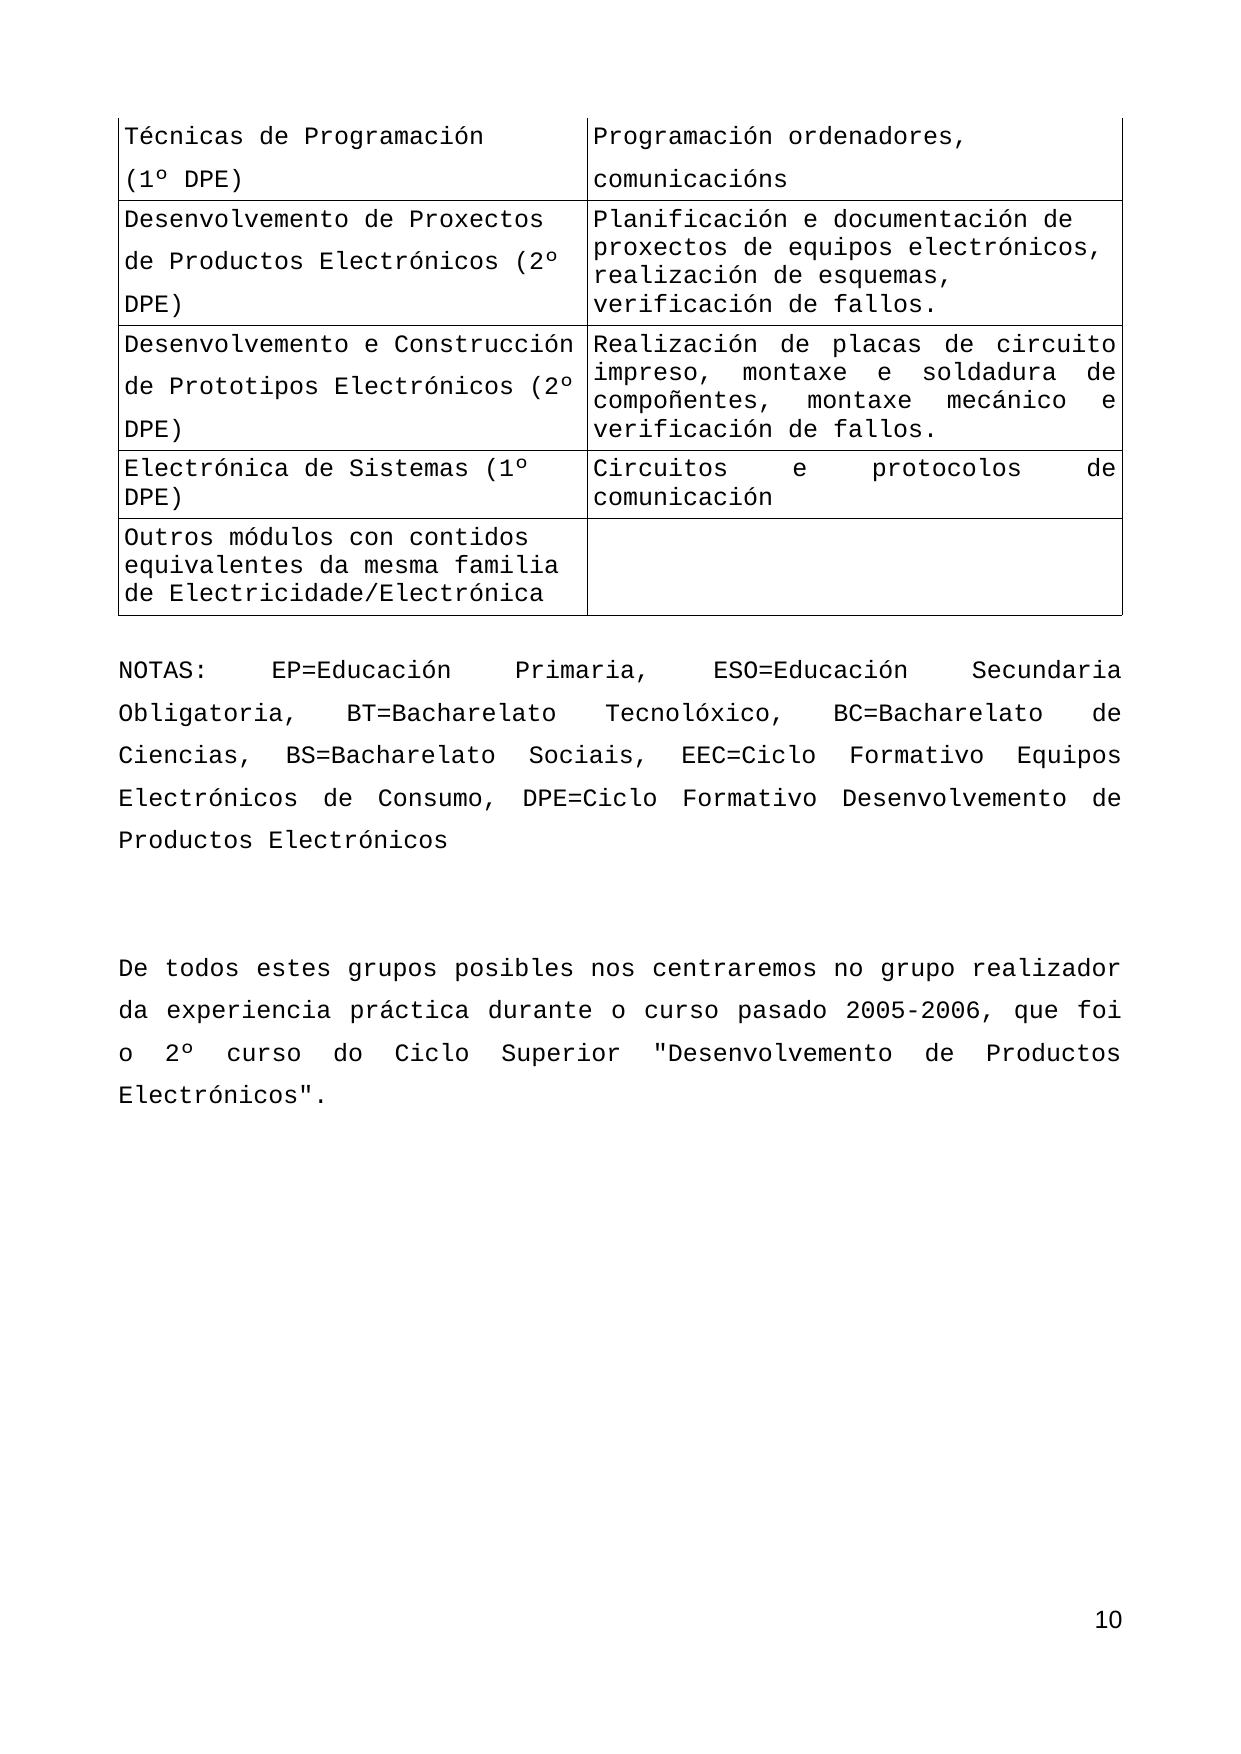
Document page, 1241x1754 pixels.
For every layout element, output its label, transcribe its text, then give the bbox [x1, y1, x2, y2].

table_cell [588, 519, 1122, 615]
text De todos estes grupos posibles nos centraremos no grupo realizador da experiencia práctica durante o curso pasado 2005-2006, que foi o 2º curso do Ciclo Superior "Desenvolvemento de Productos Electrónicos". [118, 955, 1122, 1111]
table_cell Técnicas de Programación (1º DPE) [119, 118, 587, 200]
table_cell Outros módulos con contidos equivalentes da mesma familia de Electricidade/Electrónica [119, 519, 587, 615]
text NOTAS: EP=Educación Primaria, ESO=Educación Secundaria Obligatoria, BT=Bacharelato Tecnolóxico, BC=Bacharelato de Ciencias, BS=Bacharelato Sociais, EEC=Ciclo Formativo Equipos Electrónicos de Consumo, DPE=Ciclo Formativo Desenvolvemento de Productos Electrónicos [118, 658, 1122, 856]
table_cell Realización de placas de circuito impreso, montaxe e soldadura de compoñentes, montaxe mecánico e verificación de fallos. [588, 326, 1122, 450]
table_cell Programación ordenadores, comunicacións [588, 118, 1122, 200]
table_cell Desenvolvemento de Proxectos de Productos Electrónicos (2º DPE) [119, 201, 587, 325]
table_cell Circuitos e protocolos de comunicación [588, 451, 1122, 518]
table_cell Electrónica de Sistemas (1º DPE) [119, 451, 587, 518]
table_cell Desenvolvemento e Construcción de Prototipos Electrónicos (2º DPE) [119, 326, 587, 450]
table_cell Planificación e documentación de proxectos de equipos electrónicos, realización de esquemas, verificación de fallos. [588, 201, 1122, 325]
